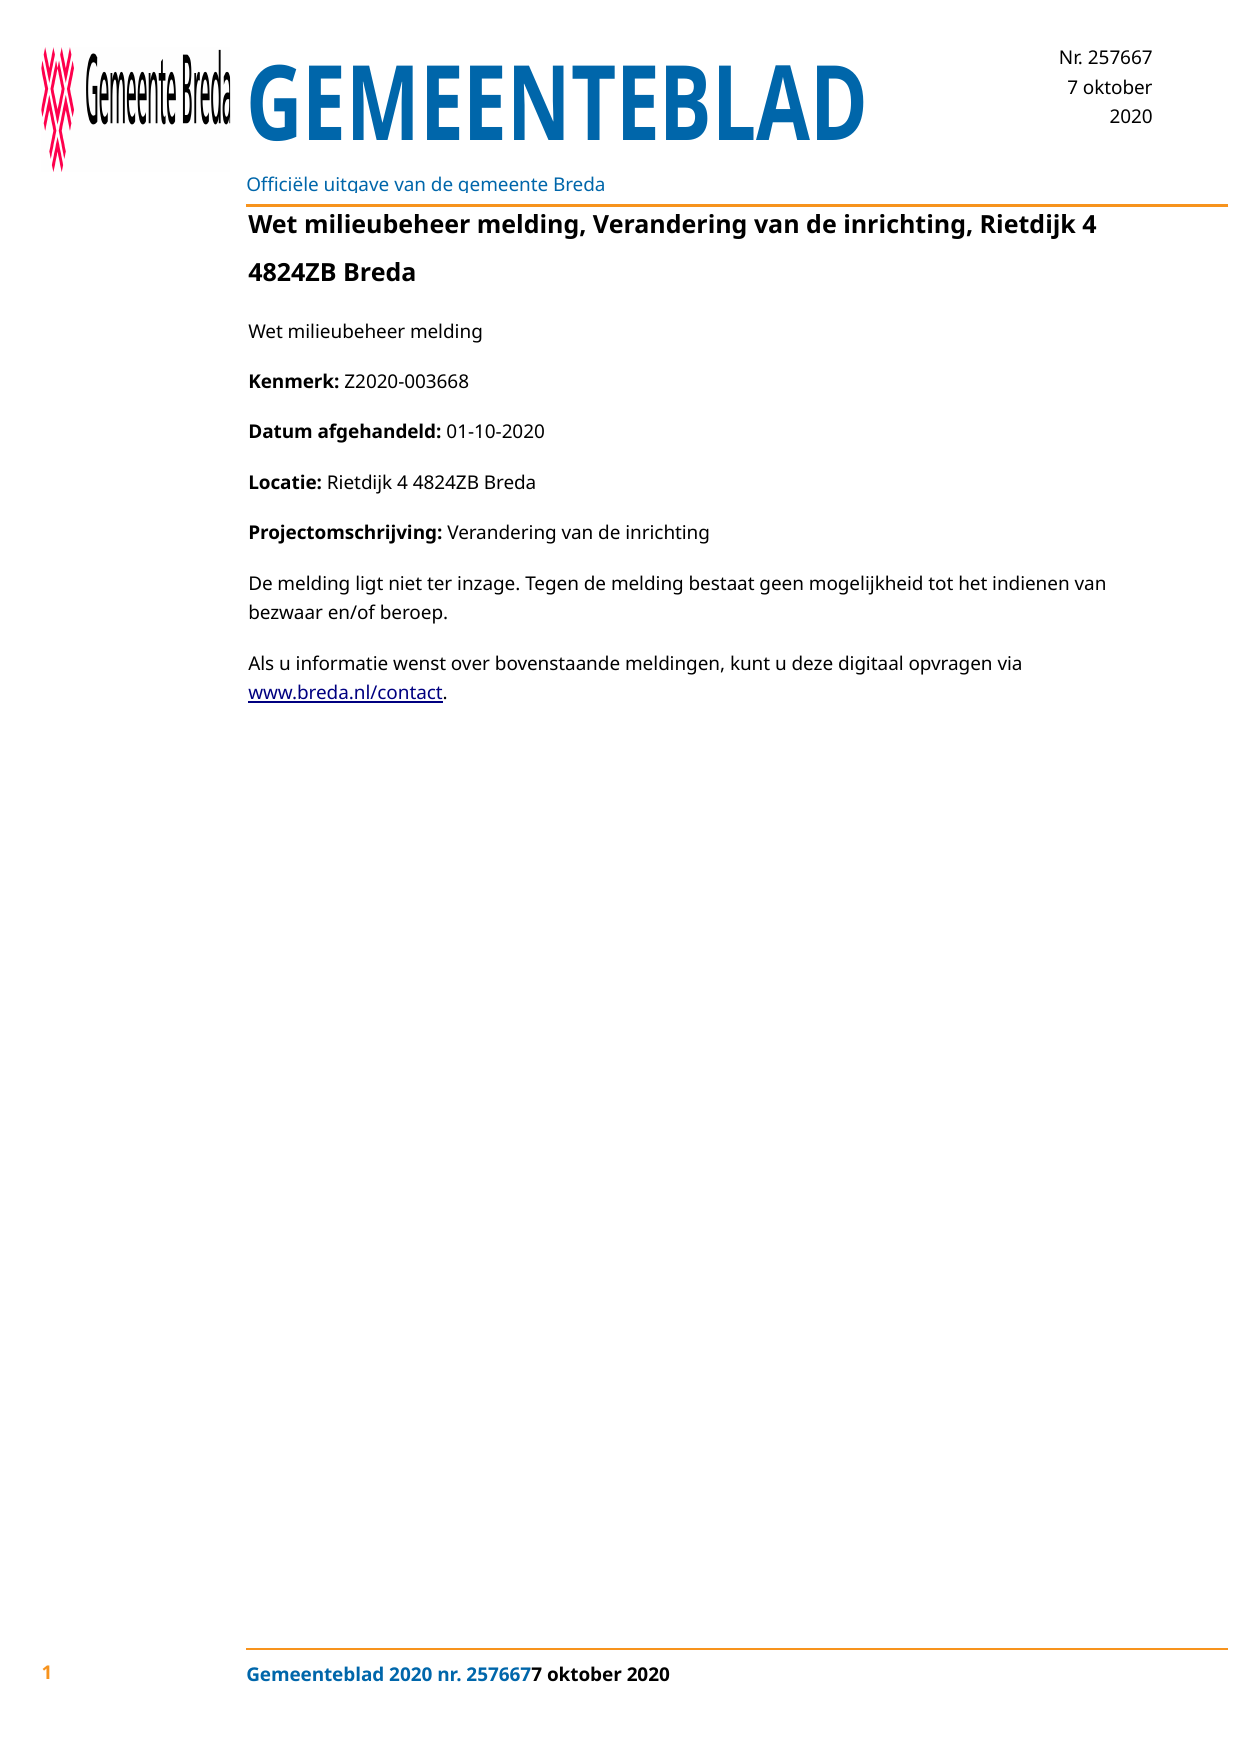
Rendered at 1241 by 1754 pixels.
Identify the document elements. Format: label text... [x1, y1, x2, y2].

text Wet milieubeheer melding, Verandering van de inrichting, Rietdijk 4 4824ZB Breda [248, 207, 1152, 288]
text Wet milieubeheer melding [248, 318, 1152, 344]
picture [41, 47, 231, 172]
text De melding ligt niet ter inzage. Tegen de melding bestaat geen mogelijkheid tot het indienen van bezwaar en/of beroep. [248, 570, 1152, 625]
text Datum afgehandeld: 01-10-2020 [248, 419, 1152, 444]
text Projectomschrijving: Verandering van de inrichting [248, 519, 1152, 545]
text Locatie: Rietdijk 4 4824ZB Breda [248, 469, 1152, 495]
text Als u informatie wenst over bovenstaande meldingen, kunt u deze digitaal opvragen via www.breda.nl/contact. [248, 650, 1152, 705]
text Kenmerk: Z2020-003668 [248, 368, 1152, 394]
